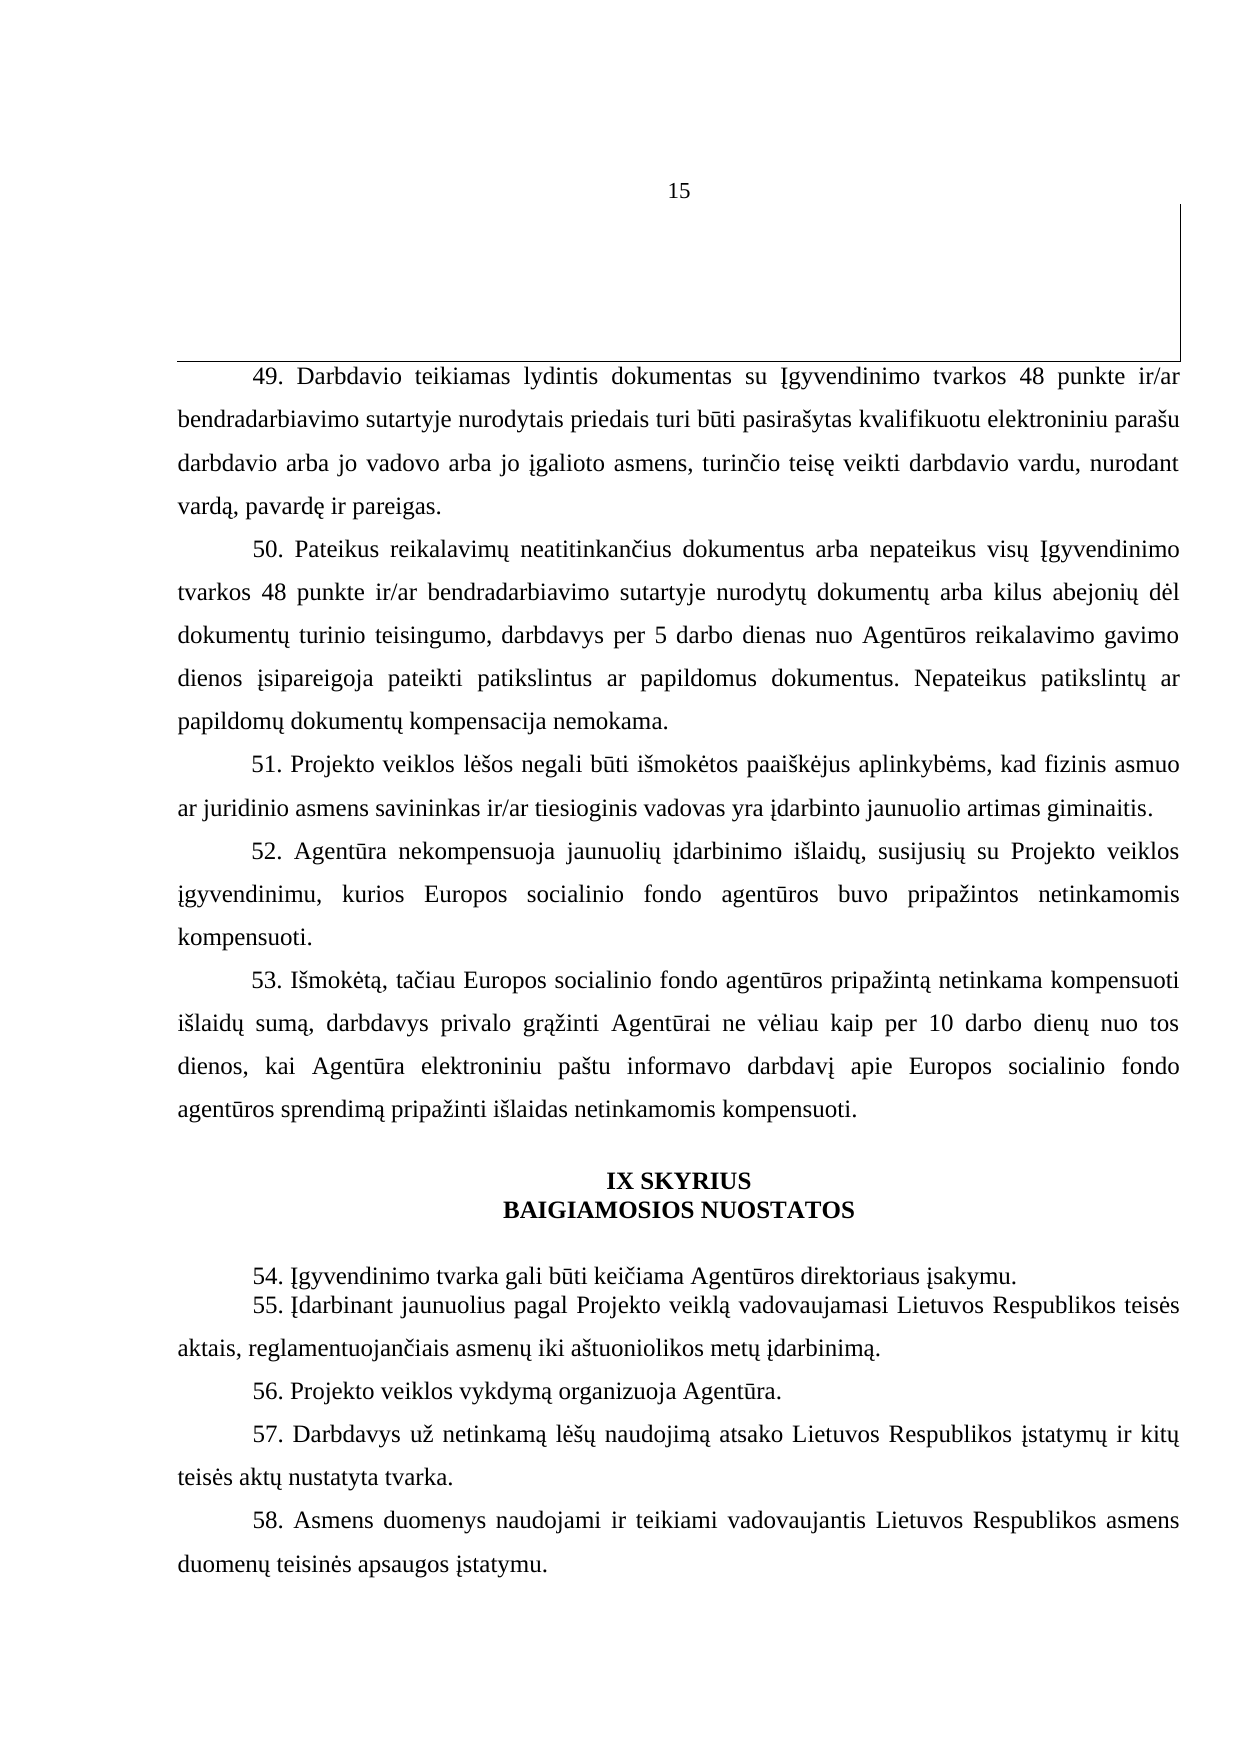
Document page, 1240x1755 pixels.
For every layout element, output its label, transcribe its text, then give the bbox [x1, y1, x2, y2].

text 53. Išmokėtą, tačiau Europos socialinio fondo agentūros pripažintą netinkama kompensuoti išlaidų sumą, darbdavys privalo grąžinti Agentūrai ne vėliau kaip per 10 darbo dienų nuo tos dienos, kai Agentūra elektroniniu paštu informavo darbdavį apie Europos socialinio fondo agentūros sprendimą pripažinti išlaidas netinkamomis kompensuoti. [177, 965, 1181, 1123]
text BAIGIAMOSIOS NUOSTATOS [177, 1195, 1181, 1224]
text 58. Asmens duomenys naudojami ir teikiami vadovaujantis Lietuvos Respublikos asmens duomenų teisinės apsaugos įstatymu. [177, 1506, 1181, 1577]
text 51. Projekto veiklos lėšos negali būti išmokėtos paaiškėjus aplinkybėms, kad fizinis asmuo ar juridinio asmens savininkas ir/ar tiesioginis vadovas yra įdarbinto jaunuolio artimas giminaitis. [177, 749, 1181, 821]
text 55. Įdarbinant jaunuolius pagal Projekto veiklą vadovaujamasi Lietuvos Respublikos teisės aktais, reglamentuojančiais asmenų iki aštuoniolikos metų įdarbinimą. [177, 1290, 1181, 1362]
text IX SKYRIUS [177, 1166, 1181, 1195]
text 52. Agentūra nekompensuoja jaunuolių įdarbinimo išlaidų, susijusių su Projekto veiklos įgyvendinimu, kurios Europos socialinio fondo agentūros buvo pripažintos netinkamomis kompensuoti. [177, 836, 1181, 951]
text 56. Projekto veiklos vykdymą organizuoja Agentūra. [177, 1376, 1181, 1405]
text 49. Darbdavio teikiamas lydintis dokumentas su Įgyvendinimo tvarkos 48 punkte ir/ar bendradarbiavimo sutartyje nurodytais priedais turi būti pasirašytas kvalifikuotu elektroniniu parašu darbdavio arba jo vadovo arba jo įgalioto asmens, turinčio teisę veikti darbdavio vardu, nurodant vardą, pavardę ir pareigas. [177, 361, 1181, 519]
text 57. Darbdavys už netinkamą lėšų naudojimą atsako Lietuvos Respublikos įstatymų ir kitų teisės aktų nustatyta tvarka. [177, 1419, 1181, 1491]
text 50. Pateikus reikalavimų neatitinkančius dokumentus arba nepateikus visų Įgyvendinimo tvarkos 48 punkte ir/ar bendradarbiavimo sutartyje nurodytų dokumentų arba kilus abejonių dėl dokumentų turinio teisingumo, darbdavys per 5 darbo dienas nuo Agentūros reikalavimo gavimo dienos įsipareigoja pateikti patikslintus ar papildomus dokumentus. Nepateikus patikslintų ar papildomų dokumentų kompensacija nemokama. [177, 534, 1181, 735]
text 54. Įgyvendinimo tvarka gali būti keičiama Agentūros direktoriaus įsakymu. [177, 1261, 1181, 1290]
